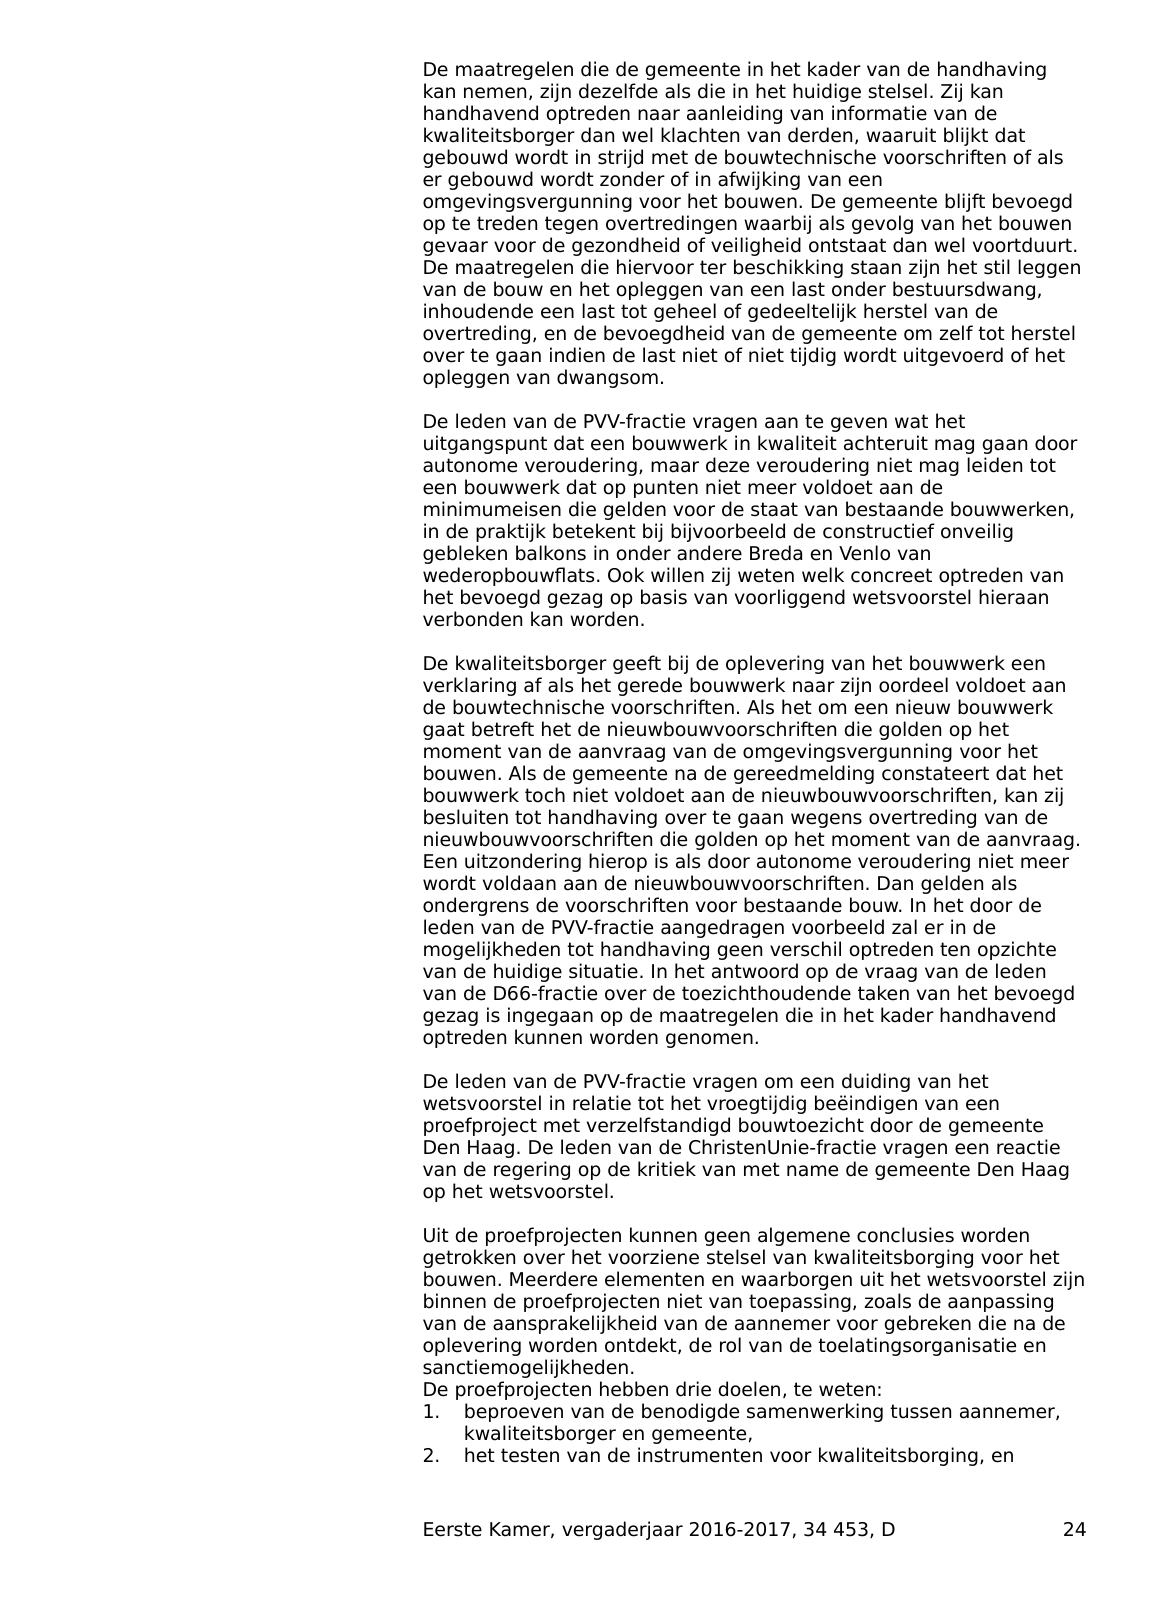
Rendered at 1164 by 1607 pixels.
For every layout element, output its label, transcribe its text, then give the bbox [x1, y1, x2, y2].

text De maatregelen die de gemeente in het kader van de handhaving kan nemen, zijn dezelfde als die in het huidige stelsel. Zij kan handhavend optreden naar aanleiding van informatie van de kwaliteitsborger dan wel klachten van derden, waaruit blijkt dat gebouwd wordt in strijd met de bouwtechnische voorschriften of als er gebouwd wordt zonder of in afwijking van een omgevingsvergunning voor het bouwen. De gemeente blijft bevoegd op te treden tegen overtredingen waarbij als gevolg van het bouwen gevaar voor de gezondheid of veiligheid ontstaat dan wel voortduurt. De maatregelen die hiervoor ter beschikking staan zijn het stil leggen van de bouw en het opleggen van een last onder bestuursdwang, inhoudende een last tot geheel of gedeeltelijk herstel van de overtreding, en de bevoegdheid van de gemeente om zelf tot herstel over te gaan indien de last niet of niet tijdig wordt uitgevoerd of het opleggen van dwangsom. [422, 59, 1087, 389]
text Uit de proefprojecten kunnen geen algemene conclusies worden getrokken over het voorziene stelsel van kwaliteitsborging voor het bouwen. Meerdere elementen en waarborgen uit het wetsvoorstel zijn binnen de proefprojecten niet van toepassing, zoals de aanpassing van de aansprakelijkheid van de aannemer voor gebreken die na de oplevering worden ontdekt, de rol van de toelatingsorganisatie en sanctiemogelijkheden. [422, 1225, 1087, 1379]
text 1. beproeven van de benodigde samenwerking tussen aannemer, kwaliteitsborger en gemeente, [422, 1401, 1087, 1444]
text 2. het testen van de instrumenten voor kwaliteitsborging, en [422, 1444, 1087, 1467]
text De leden van de PVV-fractie vragen om een duiding van het wetsvoorstel in relatie tot het vroegtijdig beëindigen van een proefproject met verzelfstandigd bouwtoezicht door de gemeente Den Haag. De leden van de ChristenUnie-fractie vragen een reactie van de regering op de kritiek van met name de gemeente Den Haag op het wetsvoorstel. [422, 1071, 1087, 1203]
text De proefprojecten hebben drie doelen, te weten: [422, 1379, 1087, 1401]
text De leden van de PVV-fractie vragen aan te geven wat het uitgangspunt dat een bouwwerk in kwaliteit achteruit mag gaan door autonome veroudering, maar deze veroudering niet mag leiden tot een bouwwerk dat op punten niet meer voldoet aan de minimumeisen die gelden voor de staat van bestaande bouwwerken, in de praktijk betekent bij bijvoorbeeld de constructief onveilig gebleken balkons in onder andere Breda en Venlo van wederopbouwflats. Ook willen zij weten welk concreet optreden van het bevoegd gezag op basis van voorliggend wetsvoorstel hieraan verbonden kan worden. [422, 411, 1087, 631]
text De kwaliteitsborger geeft bij de oplevering van het bouwwerk een verklaring af als het gerede bouwwerk naar zijn oordeel voldoet aan de bouwtechnische voorschriften. Als het om een nieuw bouwwerk gaat betreft het de nieuwbouwvoorschriften die golden op het moment van de aanvraag van de omgevingsvergunning voor het bouwen. Als de gemeente na de gereedmelding constateert dat het bouwwerk toch niet voldoet aan de nieuwbouwvoorschriften, kan zij besluiten tot handhaving over te gaan wegens overtreding van de nieuwbouwvoorschriften die golden op het moment van de aanvraag. Een uitzondering hierop is als door autonome veroudering niet meer wordt voldaan aan de nieuwbouwvoorschriften. Dan gelden als ondergrens de voorschriften voor bestaande bouw. In het door de leden van de PVV-fractie aangedragen voorbeeld zal er in de mogelijkheden tot handhaving geen verschil optreden ten opzichte van de huidige situatie. In het antwoord op de vraag van de leden van de D66-fractie over de toezichthoudende taken van het bevoegd gezag is ingegaan op de maatregelen die in het kader handhavend optreden kunnen worden genomen. [422, 653, 1087, 1048]
